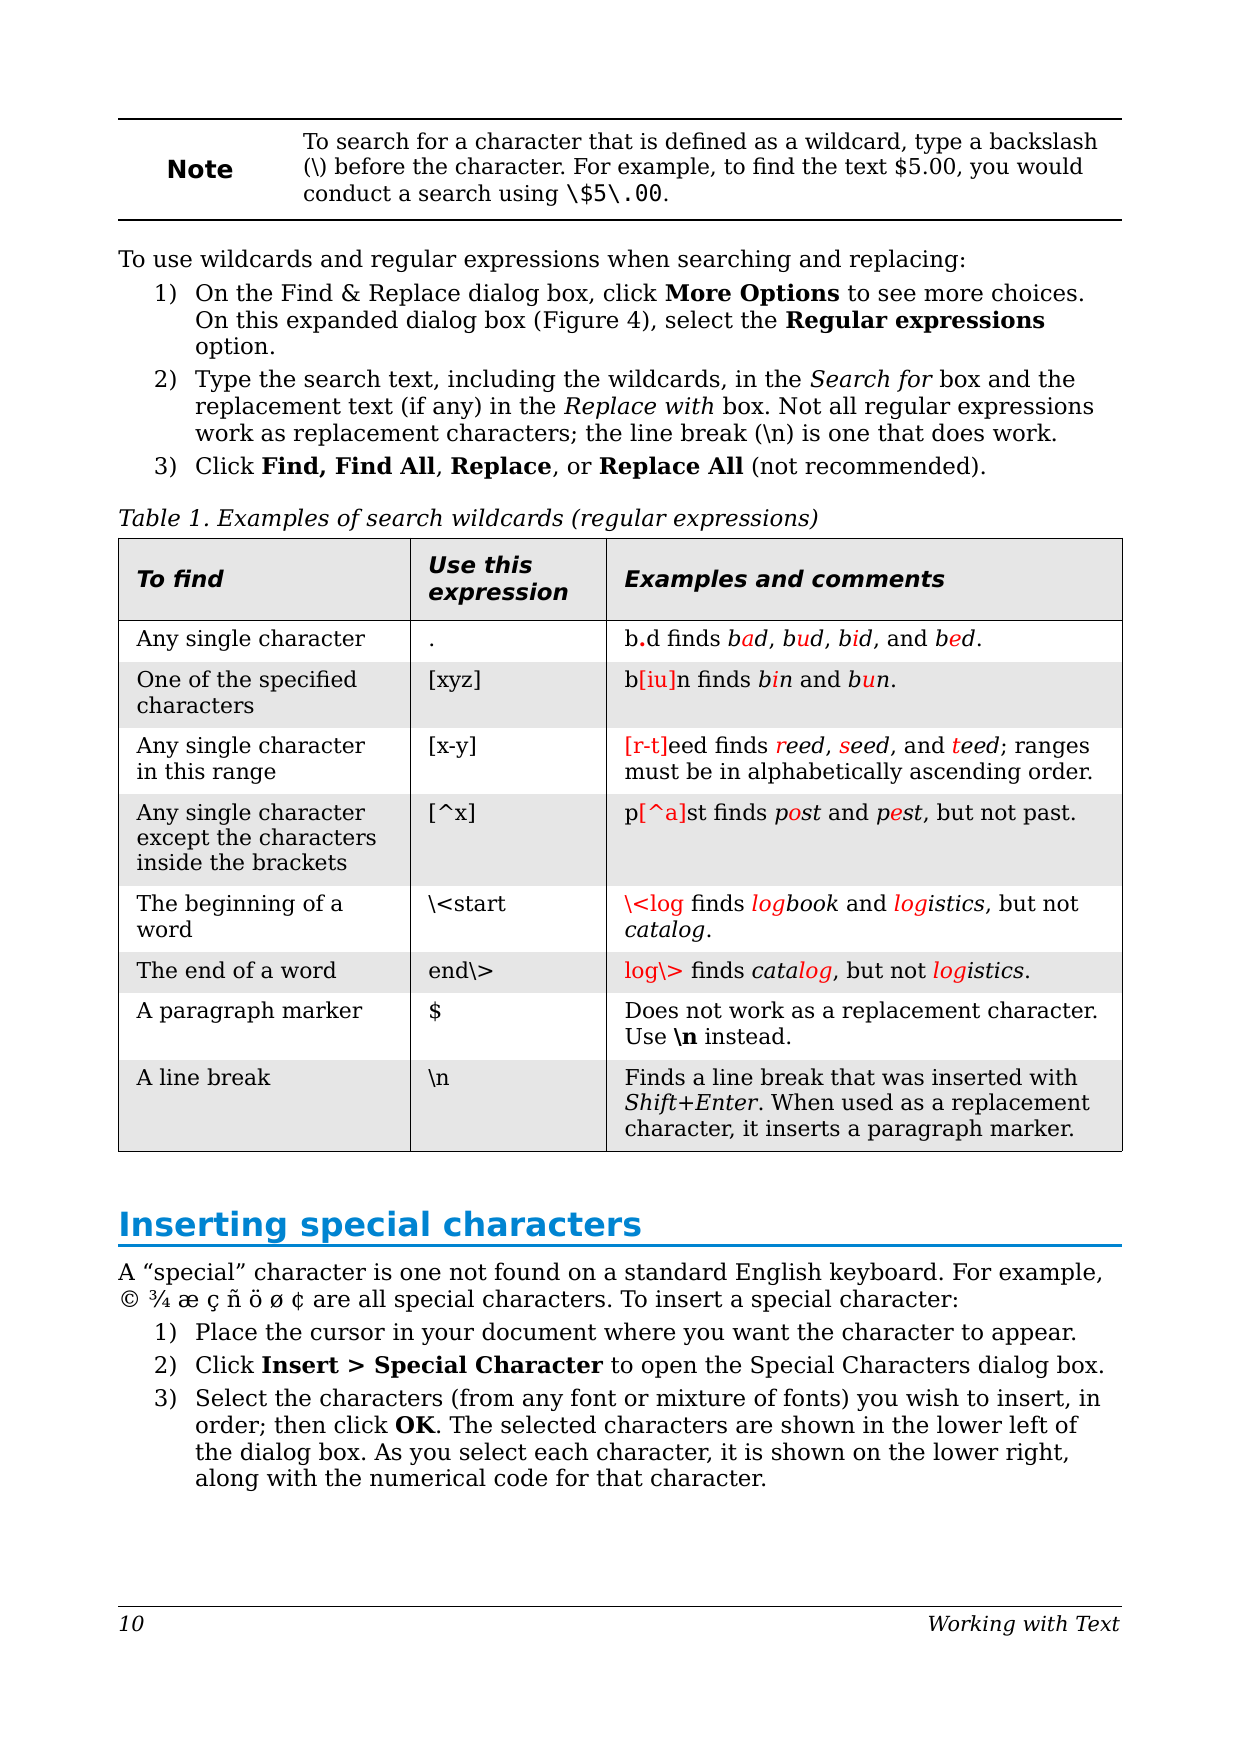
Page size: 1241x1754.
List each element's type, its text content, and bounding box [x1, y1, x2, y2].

table_cell . [411, 621, 606, 662]
table_cell \<start [411, 886, 606, 952]
table_cell Any single character in this range [119, 728, 410, 794]
text Table 1. Examples of search wildcards (regular expressions) [118, 505, 1122, 531]
list Place the cursor in your document where you want the character to appear. [177, 1319, 1122, 1346]
table_cell [r-t]eed finds reed, seed, and teed; ranges must be in alphabetically ascending order. [607, 728, 1122, 794]
table_cell b.d finds bad, bud, bid, and bed. [607, 621, 1122, 662]
table_cell A paragraph marker [119, 993, 410, 1059]
table_header Use this expression [411, 539, 606, 620]
table_cell \n [411, 1060, 606, 1151]
table_cell log\> finds catalog, but not logistics. [607, 952, 1122, 993]
table_cell The end of a word [119, 952, 410, 993]
table_cell \<log finds logbook and logistics, but not catalog. [607, 886, 1122, 952]
table_cell Any single character [119, 621, 410, 662]
table_cell Finds a line break that was inserted with Shift+Enter. When used as a replacement character, it inserts a paragraph marker. [607, 1060, 1122, 1151]
table_cell end\> [411, 952, 606, 993]
list Click Find, Find All, Replace, or Replace All (not recommended). [177, 453, 1122, 480]
table_cell [x-y] [411, 728, 606, 794]
list On the Find & Replace dialog box, click More Options to see more choices. On this expanded dialog box (Figure 4), select the Regular expressions option. [177, 279, 1122, 360]
table_cell The beginning of a word [119, 886, 410, 952]
table_header Note [118, 120, 281, 219]
table_cell [^x] [411, 794, 606, 886]
table_cell Does not work as a replacement character. Use \n instead. [607, 993, 1122, 1059]
list To use wildcards and regular expressions when searching and replacing: [118, 246, 1122, 273]
subtitle Inserting special characters [118, 1206, 1122, 1244]
list A “special” character is one not found on a standard English keyboard. For example, © ¾ æ ç ñ ö ø ¢ are all special characters. To insert a special character: [118, 1259, 1122, 1312]
table_cell Any single character except the characters inside the brackets [119, 794, 410, 886]
table_cell $ [411, 993, 606, 1059]
list Click Insert > Special Character to open the Special Characters dialog box. [177, 1352, 1122, 1379]
table_cell b[iu]n finds bin and bun. [607, 662, 1122, 728]
list Select the characters (from any font or mixture of fonts) you wish to insert, in order; then click OK. The selected characters are shown in the lower left of the dialog box. As you select each character, it is shown on the lower right, along with the numerical code for that character. [177, 1385, 1122, 1492]
table_cell p[^a]st finds post and pest, but not past. [607, 794, 1122, 886]
table_header Examples and comments [607, 539, 1122, 620]
table_cell A line break [119, 1060, 410, 1151]
table_cell [xyz] [411, 662, 606, 728]
table_header To find [119, 539, 410, 620]
list Type the search text, including the wildcards, in the Search for box and the replacement text (if any) in the Replace with box. Not all regular expressions work as replacement characters; the line break (\n) is one that does work. [177, 366, 1122, 446]
table_header To search for a character that is defined as a wildcard, type a backslash (\) before the character. For example, to find the text $5.00, you would conduct a search using \$5\.00. [281, 120, 1122, 219]
table_cell One of the specified characters [119, 662, 410, 728]
